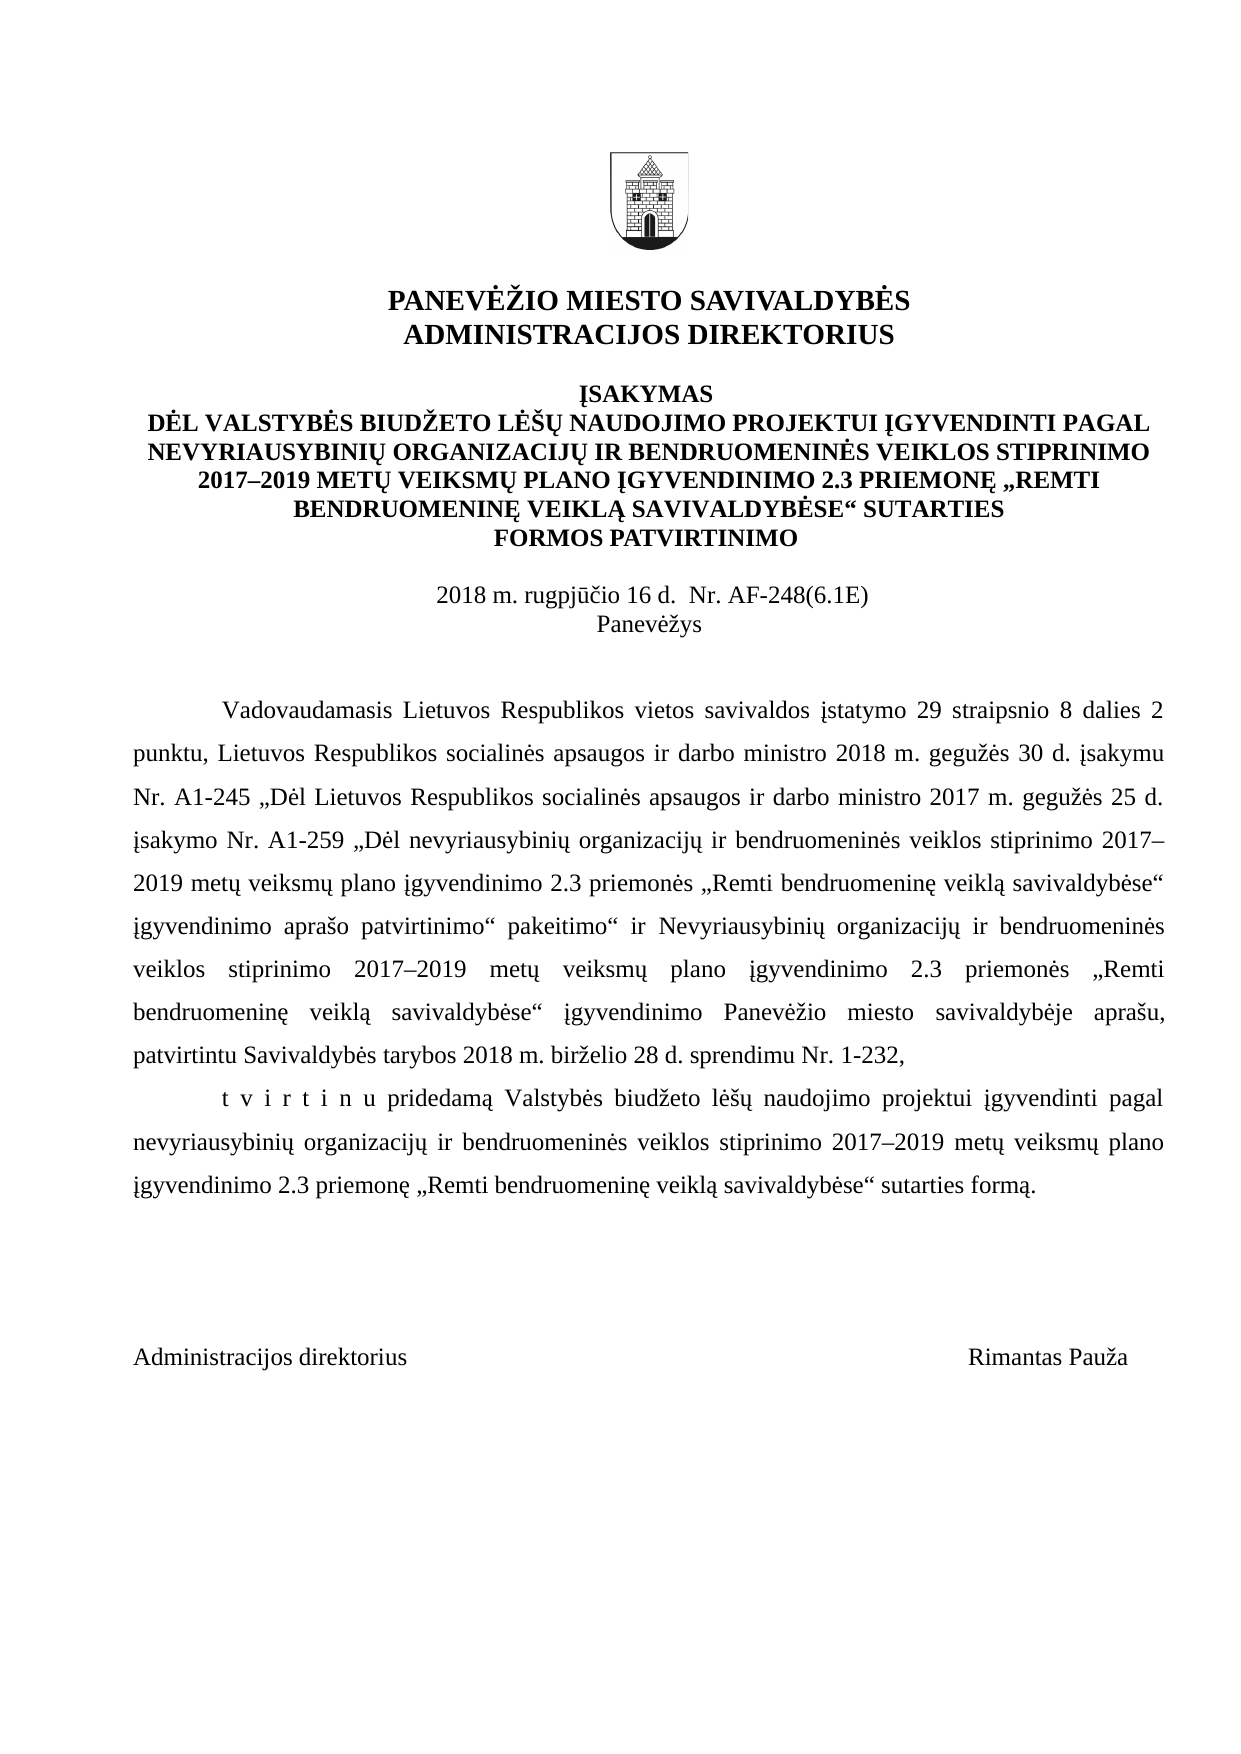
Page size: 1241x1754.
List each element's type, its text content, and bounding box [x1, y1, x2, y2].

text Administracijos direktorius Rimantas Pauža [133, 1342, 1165, 1371]
text PANEVĖŽIO MIESTO SAVIVALDYBĖS [133, 283, 1165, 317]
text 2018 m. rugpjūčio 16 d. Nr. AF-248(6.1E) [133, 580, 1165, 609]
text t v i r t i n u pridedamą Valstybės biudžeto lėšų naudojimo projektui įgyvendinti pagal nevyriausybinių organizacijų ir bendruomeninės veiklos stiprinimo 2017–2019 metų veiksmų plano įgyvendinimo 2.3 priemonę „Remti bendruomeninę veiklą savivaldybėse“ sutarties formą. [133, 1083, 1165, 1198]
text ĮSAKYMAS [133, 379, 1165, 408]
text FORMOS PATVIRTINIMO [133, 523, 1165, 552]
text DĖL VALSTYBĖS BIUDŽETO LĖŠŲ NAUDOJIMO PROJEKTUI ĮGYVENDINTI PAGAL NEVYRIAUSYBINIŲ ORGANIZACIJŲ IR BENDRUOMENINĖS VEIKLOS STIPRINIMO 2017–2019 METŲ VEIKSMŲ PLANO ĮGYVENDINIMO 2.3 PRIEMONĘ „REMTI BENDRUOMENINĘ VEIKLĄ SAVIVALDYBĖSE“ SUTARTIES [133, 408, 1165, 523]
text Vadovaudamasis Lietuvos Respublikos vietos savivaldos įstatymo 29 straipsnio 8 dalies 2 punktu, Lietuvos Respublikos socialinės apsaugos ir darbo ministro 2018 m. gegužės 30 d. įsakymu Nr. A1-245 „Dėl Lietuvos Respublikos socialinės apsaugos ir darbo ministro 2017 m. gegužės 25 d. įsakymo Nr. A1-259 „Dėl nevyriausybinių organizacijų ir bendruomeninės veiklos stiprinimo 2017–2019 metų veiksmų plano įgyvendinimo 2.3 priemonės „Remti bendruomeninę veiklą savivaldybėse“ įgyvendinimo aprašo patvirtinimo“ pakeitimo“ ir Nevyriausybinių organizacijų ir bendruomeninės veiklos stiprinimo 2017–2019 metų veiksmų plano įgyvendinimo 2.3 priemonės „Remti bendruomeninę veiklą savivaldybėse“ įgyvendinimo Panevėžio miesto savivaldybėje aprašu, patvirtintu Savivaldybės tarybos 2018 m. birželio 28 d. sprendimu Nr. 1-232, [133, 695, 1165, 1069]
text Panevėžys [133, 609, 1165, 638]
text ADMINISTRACIJOS DIREKTORIUS [133, 317, 1165, 350]
